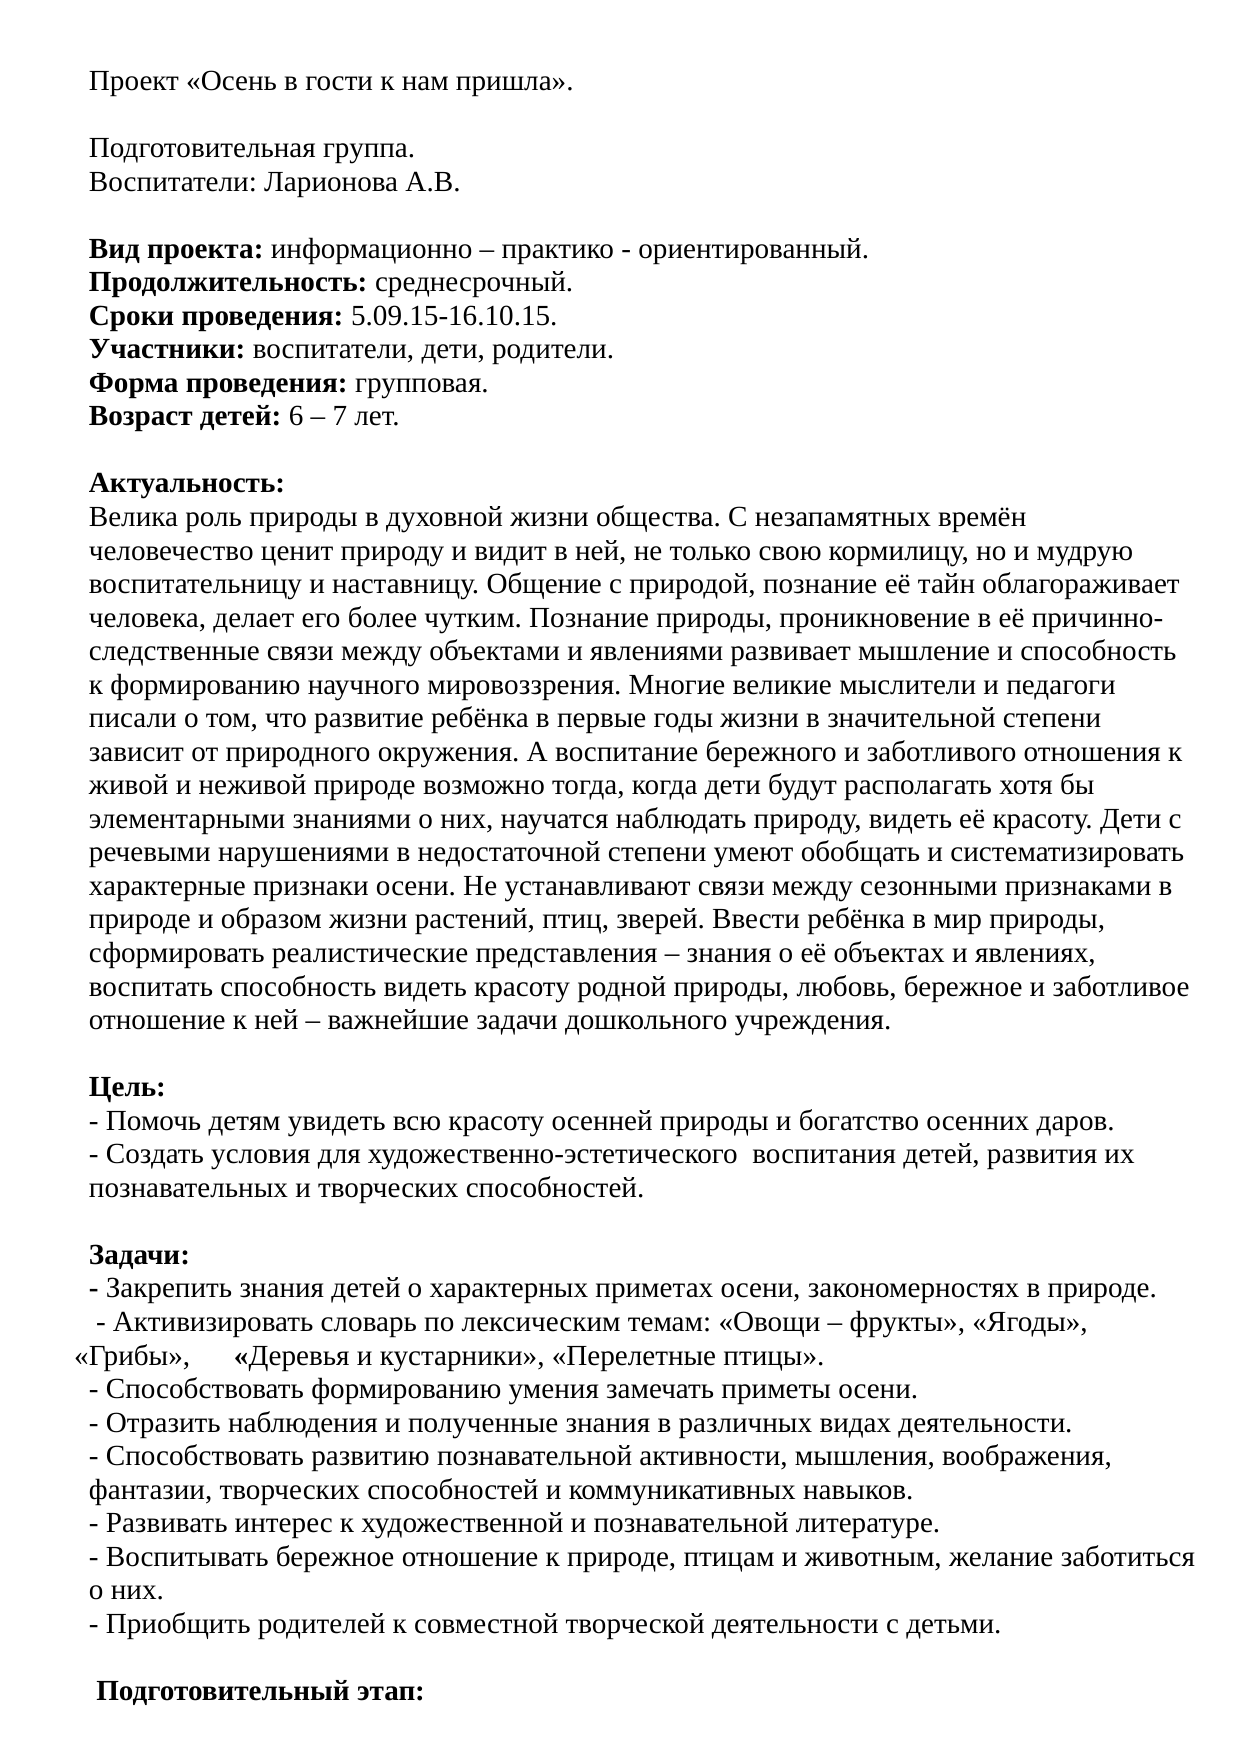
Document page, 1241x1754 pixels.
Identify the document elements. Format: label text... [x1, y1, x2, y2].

text Цель: [89, 1069, 1196, 1103]
text - Закрепить знания детей о характерных приметах осени, закономерностях в природе. [89, 1271, 1196, 1304]
text - Создать условия для художественно-эстетического воспитания детей, развития их познавательных и творческих способностей. [89, 1136, 1196, 1203]
text - Помочь детям увидеть всю красоту осенней природы и богатство осенних даров. [89, 1103, 1196, 1136]
text Велика роль природы в духовной жизни общества. С незапамятных времён человечество ценит природу и видит в ней, не только свою кормилицу, но и мудрую воспитательницу и наставницу. Общение с природой, познание её тайн облагораживает человека, делает его более чутким. Познание природы, проникновение в её причинно-следственные связи между объектами и явлениями развивает мышление и способность к формированию научного мировоззрения. Многие великие мыслители и педагоги писали о том, что развитие ребёнка в первые годы жизни в значительной степени зависит от природного окружения. А воспитание бережного и заботливого отношения к живой и неживой природе возможно тогда, когда дети будут располагать хотя бы элементарными знаниями о них, научатся наблюдать природу, видеть её красоту. Дети с речевыми нарушениями в недостаточной степени умеют обобщать и систематизировать характерные признаки осени. Не устанавливают связи между сезонными признаками в природе и образом жизни растений, птиц, зверей. Ввести ребёнка в мир природы, сформировать реалистические представления – знания о её объектах и явлениях, воспитать способность видеть красоту родной природы, любовь, бережное и заботливое отношение к ней – важнейшие задачи дошкольного учреждения. [89, 499, 1196, 1036]
text Участники: воспитатели, дети, родители. [89, 331, 1196, 365]
text - Способствовать формированию умения замечать приметы осени. [89, 1371, 1196, 1405]
text - Развивать интерес к художественной и познавательной литературе. [89, 1505, 1196, 1539]
text - Активизировать словарь по лексическим темам: «Овощи – фрукты», «Ягоды», «Грибы», «Деревья и кустарники», «Перелетные птицы». [74, 1304, 1199, 1371]
text - Воспитывать бережное отношение к природе, птицам и животным, желание заботиться о них. [89, 1539, 1196, 1606]
text Форма проведения: групповая. [89, 365, 1196, 398]
text Подготовительная группа. [89, 130, 1196, 164]
text Сроки проведения: 5.09.15-16.10.15. [89, 298, 1196, 331]
text Продолжительность: среднесрочный. [89, 264, 1196, 298]
text Задачи: [89, 1237, 1196, 1271]
text Проект «Осень в гости к нам пришла». [89, 63, 1196, 97]
text - Приобщить родителей к совместной творческой деятельности с детьми. [89, 1606, 1196, 1639]
text - Способствовать развитию познавательной активности, мышления, воображения, фантазии, творческих способностей и коммуникативных навыков. [89, 1438, 1196, 1505]
text Вид проекта: информационно – практико - ориентированный. [89, 231, 1196, 264]
text Актуальность: [89, 466, 1196, 499]
text Возраст детей: 6 – 7 лет. [89, 398, 1196, 432]
text Воспитатели: Ларионова А.В. [89, 164, 1196, 197]
text - Отразить наблюдения и полученные знания в различных видах деятельности. [89, 1405, 1196, 1438]
text Подготовительный этап: [89, 1673, 1196, 1707]
